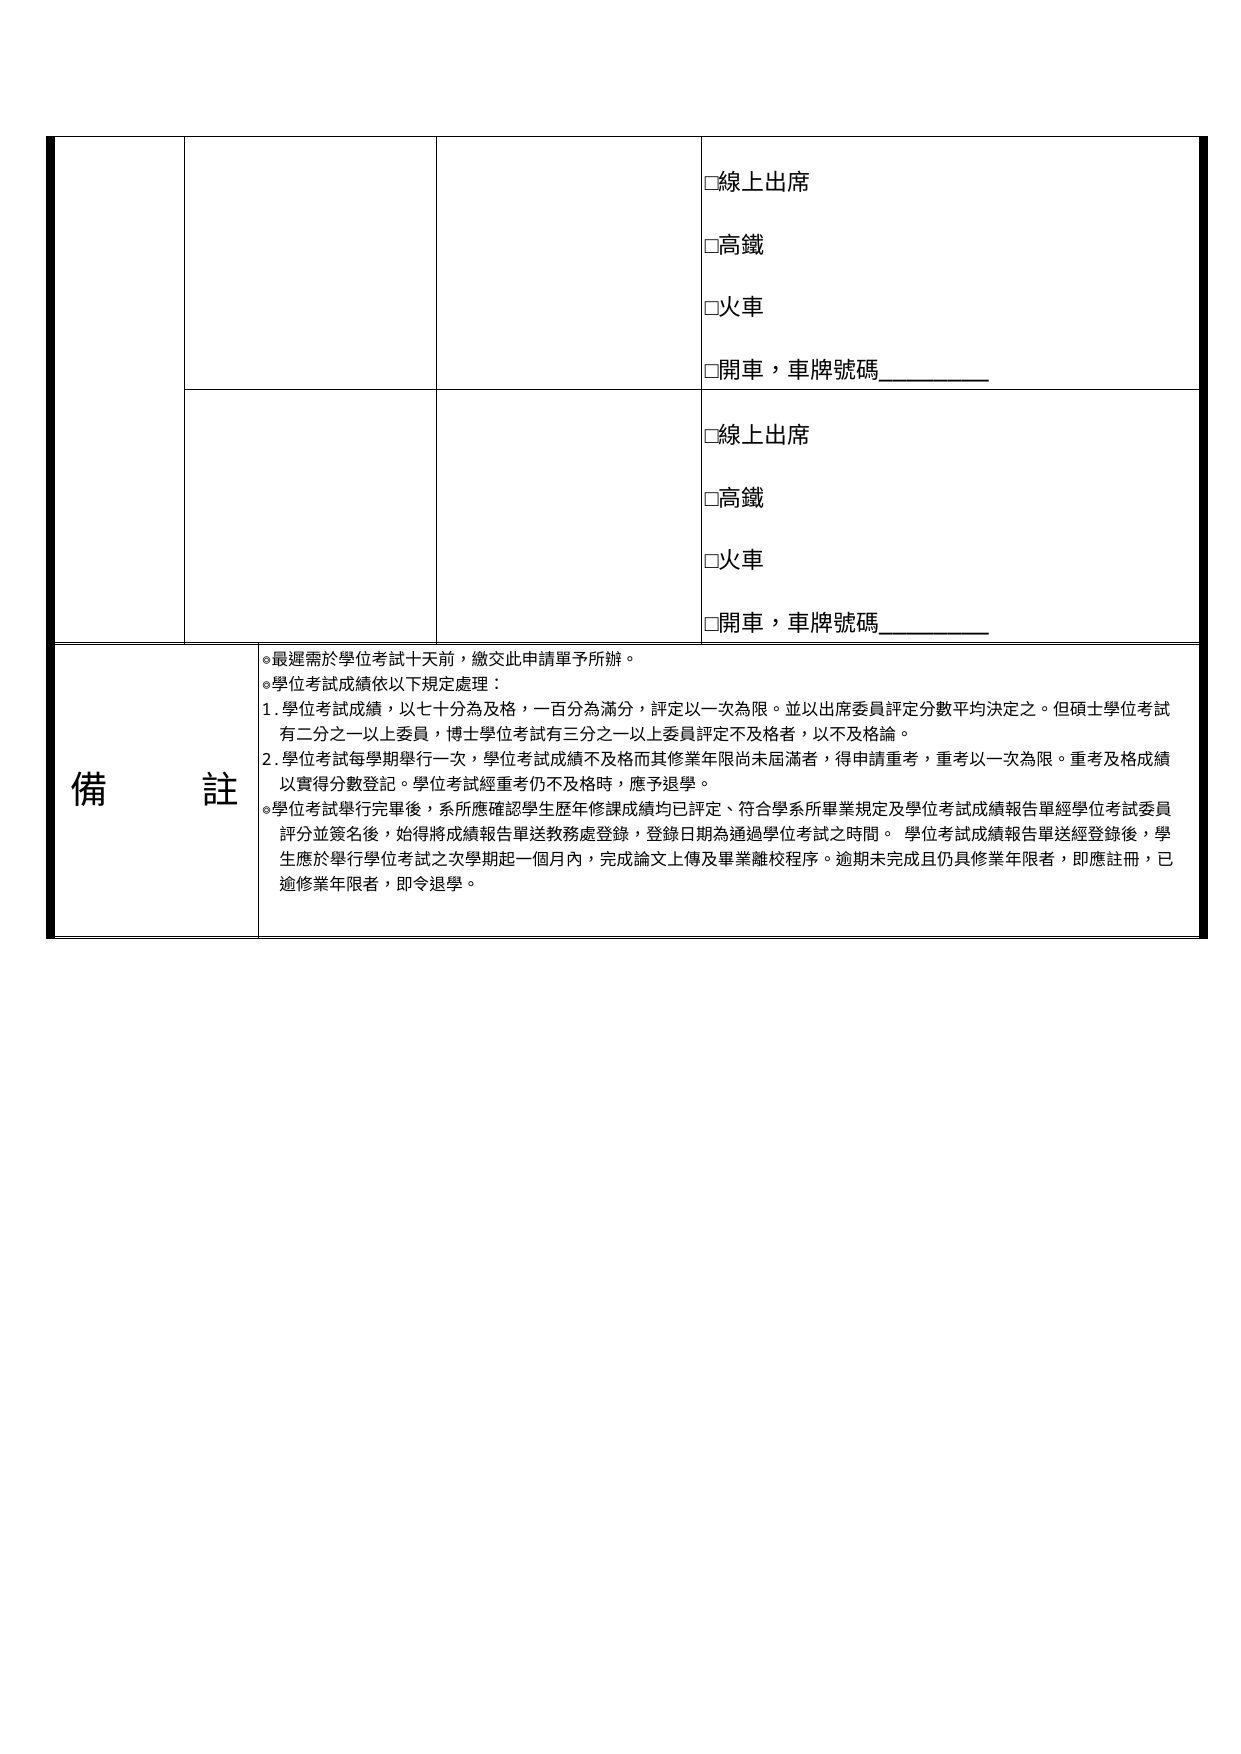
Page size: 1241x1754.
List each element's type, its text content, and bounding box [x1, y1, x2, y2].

table_cell □線上出席 □高鐵 □火車 □開車，車牌號碼________ [702, 390, 1199, 642]
table_cell [185, 390, 436, 642]
table_cell 備 註 [55, 645, 258, 936]
table_cell [437, 390, 701, 642]
table_cell [55, 137, 184, 642]
table_cell [185, 137, 436, 389]
table_cell □線上出席 □高鐵 □火車 □開車，車牌號碼________ [702, 137, 1199, 389]
table_cell ◎最遲需於學位考試十天前，繳交此申請單予所辦。 ◎學位考試成績依以下規定處理： 1.學位考試成績，以七十分為及格，一百分為滿分，評定以一次為限。並以出席委員評定分數平均決定之。但碩士學位考試有二分之一以上委員，博士學位考試有三分之一以上委員評定不及格者，以不及格論。 2.學位考試每學期舉行一次，學位考試成績不及格而其修業年限尚未屆滿者，得申請重考，重考以一次為限。重考及格成績以實得分數登記。學位考試經重考仍不及格時，應予退學。 ◎學位考試舉行完畢後，系所應確認學生歷年修課成績均已評定、符合學系所畢業規定及學位考試成績報告單經學位考試委員評分並簽名後，始得將成績報告單送教務處登錄，登錄日期為通過學位考試之時間。 學位考試成績報告單送經登錄後，學生應於舉行學位考試之次學期起一個月內，完成論文上傳及畢業離校程序。逾期未完成且仍具修業年限者，即應註冊，已逾修業年限者，即令退學。 [259, 645, 1199, 936]
table_cell [437, 137, 701, 389]
